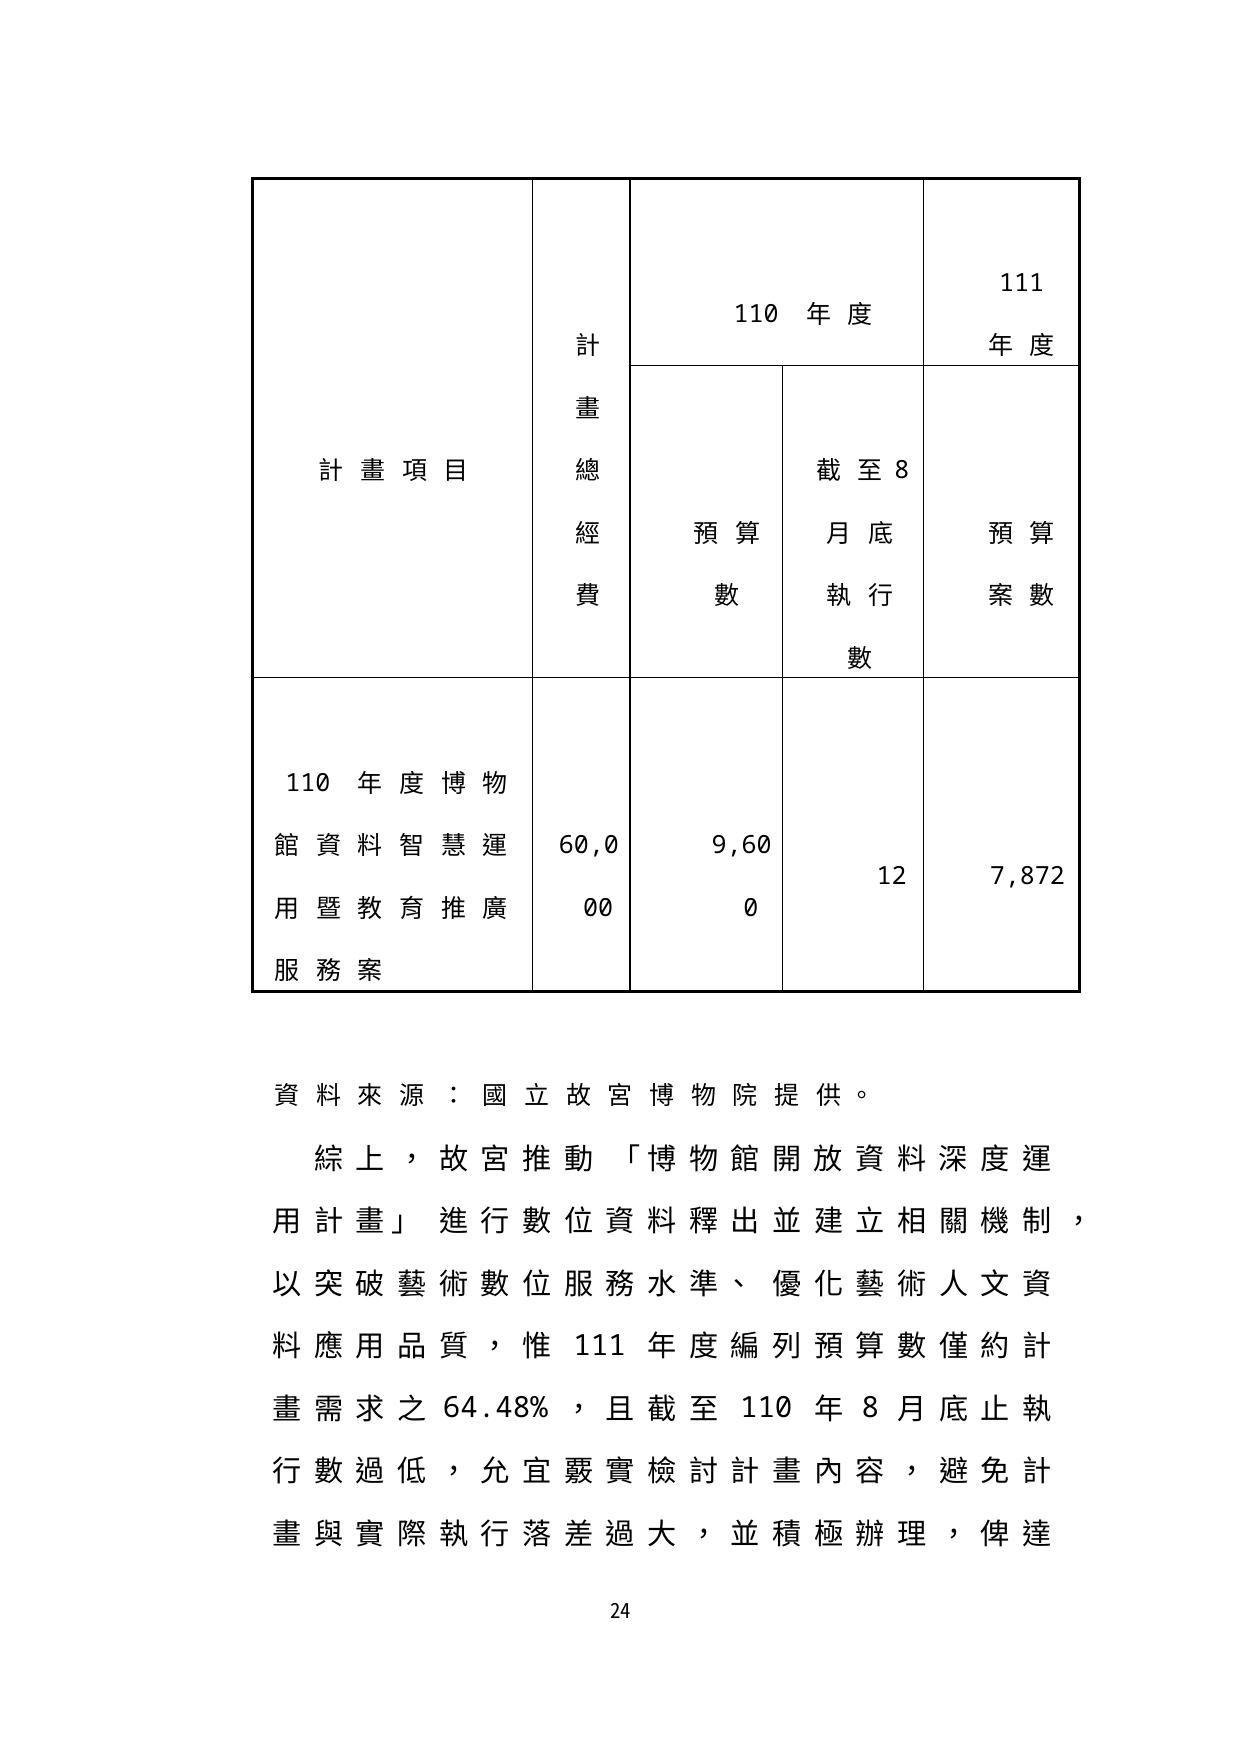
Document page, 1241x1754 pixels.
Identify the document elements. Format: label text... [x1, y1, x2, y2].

table_cell 9,600 [631, 678, 782, 990]
text 綜上，故宮推動「博物館開放資料深度運用計畫」進行數位資料釋出並建立相關機制，以突破藝術數位服務水準、優化藝術人文資料應用品質，惟111年度編列預算數僅約計畫需求之64.48%，且截至110年8月底止執行數過低，允宜覈實檢討計畫內容，避免計畫與實際執行落差過大，並積極辦理，俾達計畫目標。 [242, 1115, 1058, 1552]
table_cell 預算案數 [924, 366, 1078, 677]
table_header 計畫項目 [254, 180, 532, 677]
table_cell 110年度博物館資料智慧運用暨教育推廣服務案 [254, 678, 532, 990]
table_header 計畫總經費 [533, 180, 629, 677]
table_cell 截至8月底執行數 [783, 366, 923, 677]
table_cell 12 [783, 678, 923, 990]
table_header 111年度 [924, 180, 1078, 365]
table_cell 預算數 [631, 366, 782, 677]
table_cell 60,000 [533, 678, 629, 990]
table_header 110年度 [631, 180, 923, 365]
text 資料來源：國立故宮博物院提供。 [242, 1052, 1058, 1115]
table_cell 7,872 [924, 678, 1078, 990]
